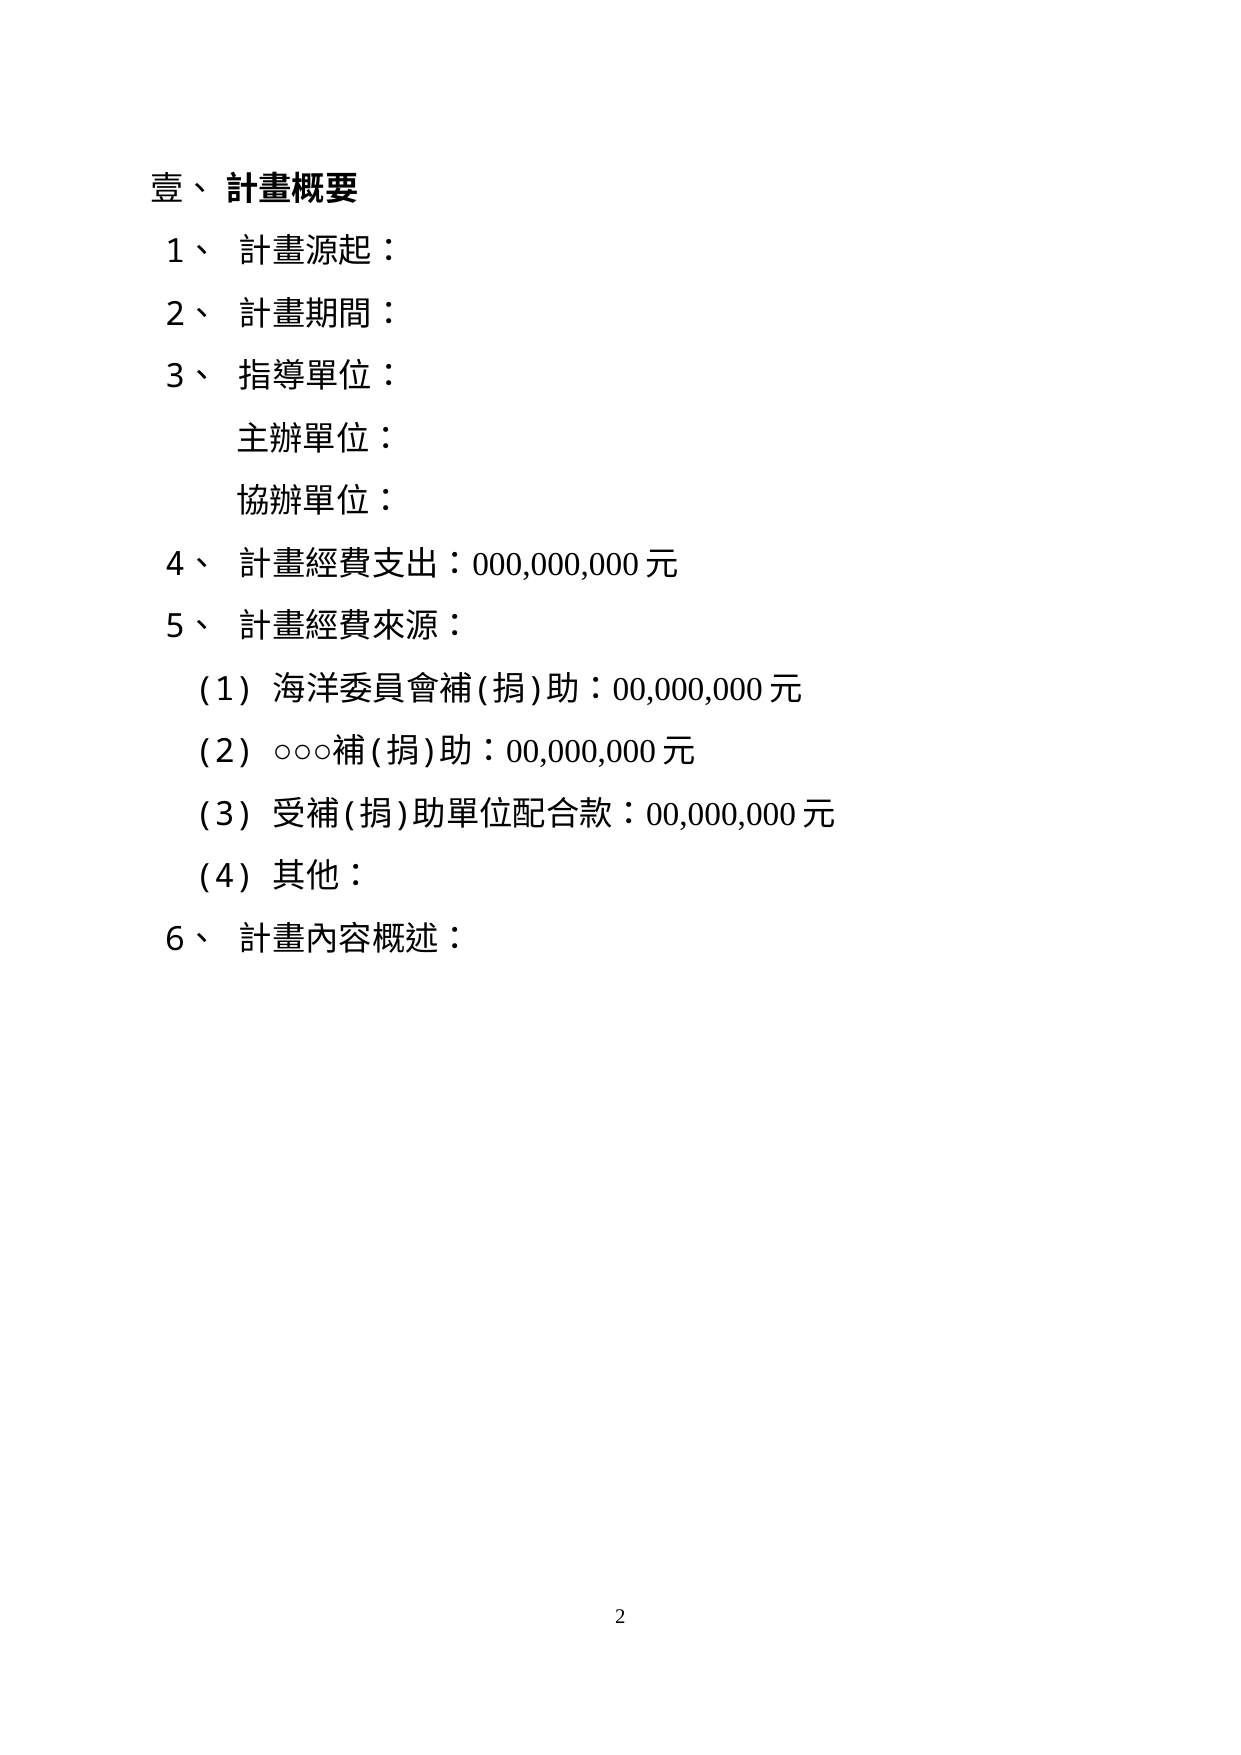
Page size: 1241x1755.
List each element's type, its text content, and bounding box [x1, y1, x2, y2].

list 其他： [194, 837, 1090, 900]
list ○○○補(捐)助：00,000,000元 [194, 712, 1090, 775]
list 受補(捐)助單位配合款：00,000,000元 [194, 775, 1090, 837]
list 計畫經費支出：000,000,000元 [165, 525, 1090, 587]
list 計畫內容概述： [165, 900, 1090, 962]
list 指導單位： [165, 337, 1090, 400]
list 計畫期間： [165, 275, 1090, 337]
list 計畫經費來源： [165, 587, 1090, 650]
text 主辦單位： [194, 400, 1090, 462]
list 海洋委員會補(捐)助：00,000,000元 [194, 650, 1090, 712]
text 協辦單位： [194, 462, 1090, 525]
list 計畫概要 [150, 150, 1090, 212]
list 計畫源起： [165, 212, 1090, 275]
